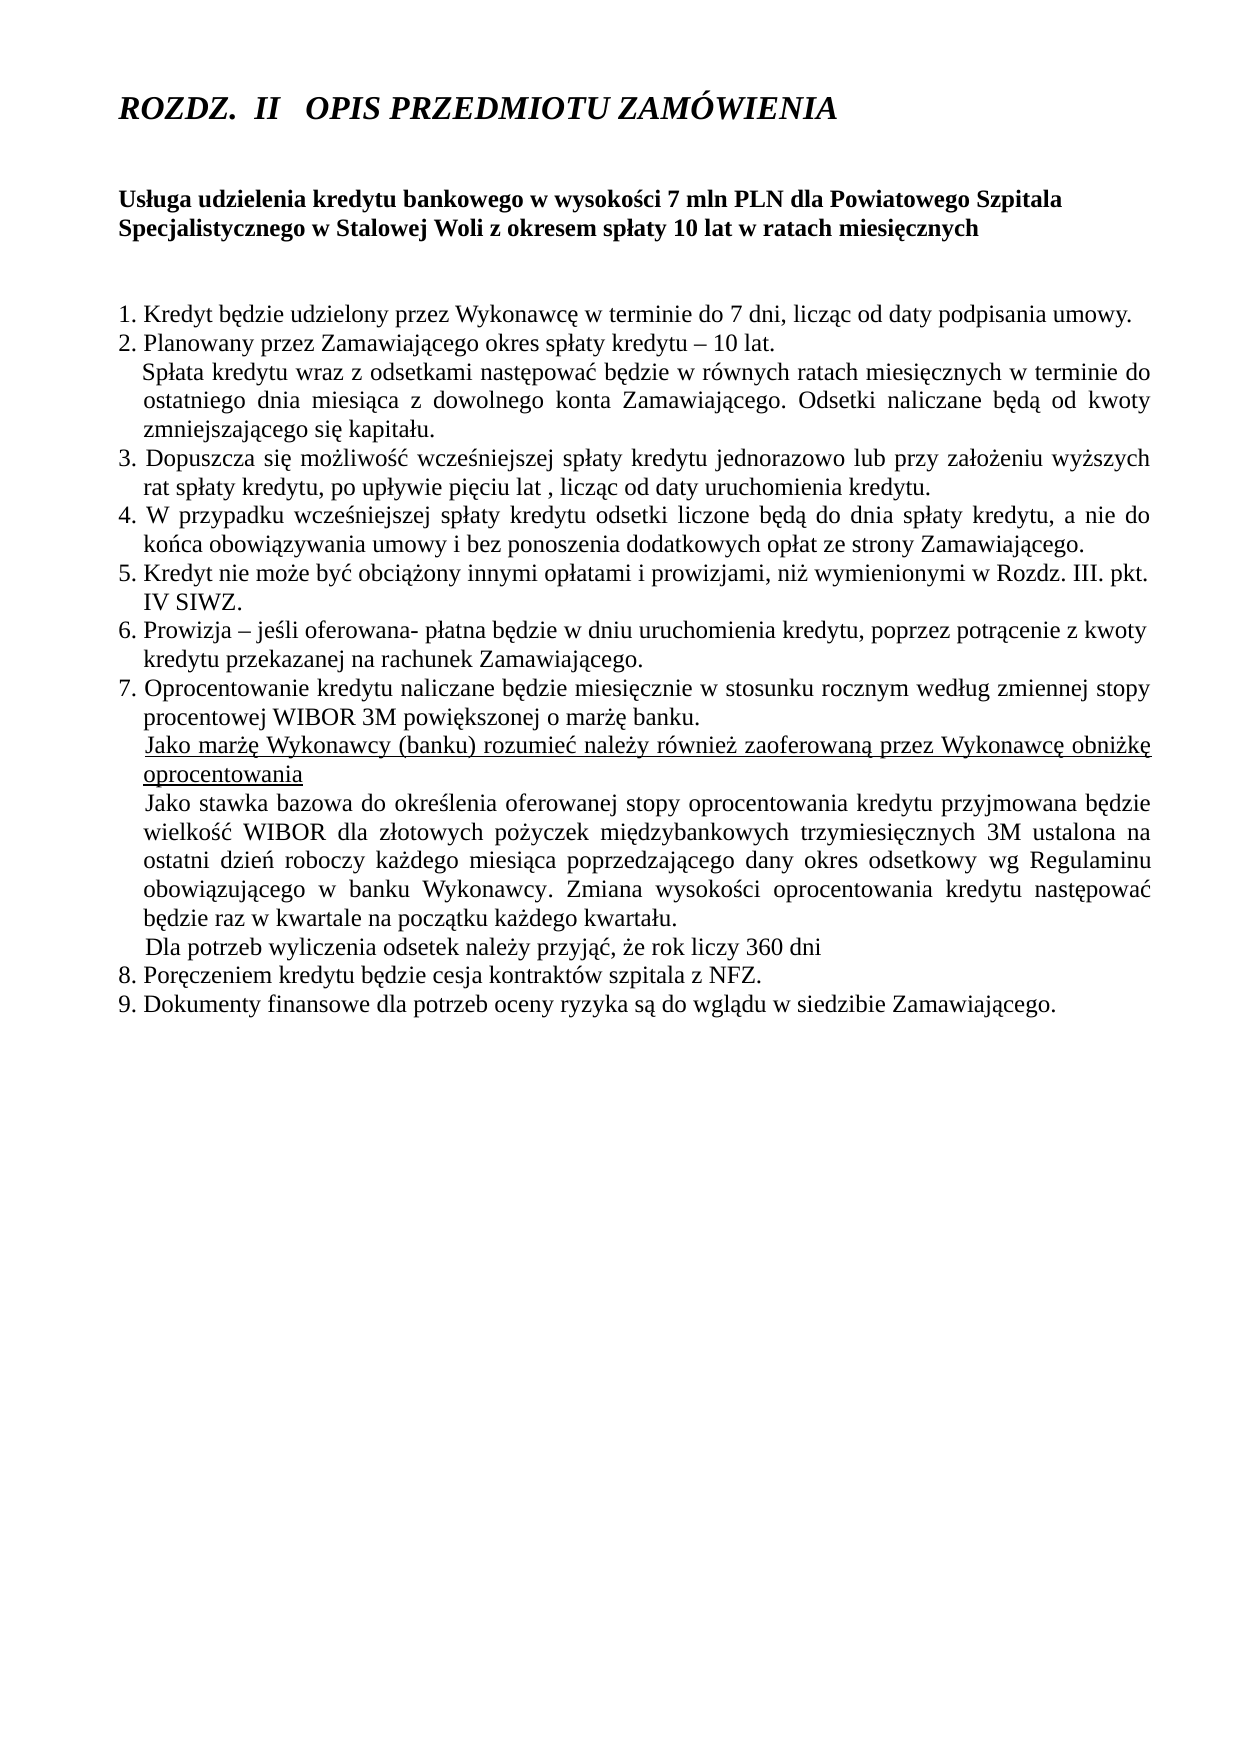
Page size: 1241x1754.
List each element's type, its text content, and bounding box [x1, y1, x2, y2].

text 9. Dokumenty finansowe dla potrzeb oceny ryzyka są do wglądu w siedzibie Zamawiającego. [118, 989, 1152, 1018]
text 1. Kredyt będzie udzielony przez Wykonawcę w terminie do 7 dni, licząc od daty podpisania umowy. [118, 299, 1152, 328]
text Dla potrzeb wyliczenia odsetek należy przyjąć, że rok liczy 360 dni [143, 932, 1152, 961]
text 5. Kredyt nie może być obciążony innymi opłatami i prowizjami, niż wymienionymi w Rozdz. III. pkt. IV SIWZ. [118, 558, 1152, 616]
text 3. Dopuszcza się możliwość wcześniejszej spłaty kredytu jednorazowo lub przy założeniu wyższych rat spłaty kredytu, po upływie pięciu lat , licząc od daty uruchomienia kredytu. [118, 443, 1152, 501]
text 2. Planowany przez Zamawiającego okres spłaty kredytu – 10 lat. [118, 328, 1152, 357]
text Jako marżę Wykonawcy (banku) rozumieć należy również zaoferowaną przez Wykonawcę obniżkę oprocentowania [143, 731, 1152, 788]
text 4. W przypadku wcześniejszej spłaty kredytu odsetki liczone będą do dnia spłaty kredytu, a nie do końca obowiązywania umowy i bez ponoszenia dodatkowych opłat ze strony Zamawiającego. [118, 501, 1152, 558]
text 7. Oprocentowanie kredytu naliczane będzie miesięcznie w stosunku rocznym według zmiennej stopy procentowej WIBOR 3M powiększonej o marżę banku. [118, 673, 1152, 731]
subtitle ROZDZ. II OPIS PRZEDMIOTU ZAMÓWIENIA [118, 88, 1152, 127]
text Spłata kredytu wraz z odsetkami następować będzie w równych ratach miesięcznych w terminie do ostatniego dnia miesiąca z dowolnego konta Zamawiającego. Odsetki naliczane będą od kwoty zmniejszającego się kapitału. [142, 357, 1152, 443]
text Usługa udzielenia kredytu bankowego w wysokości 7 mln PLN dla Powiatowego Szpitala Specjalistycznego w Stalowej Woli z okresem spłaty 10 lat w ratach miesięcznych [118, 184, 1152, 242]
text 6. Prowizja – jeśli oferowana- płatna będzie w dniu uruchomienia kredytu, poprzez potrącenie z kwoty kredytu przekazanej na rachunek Zamawiającego. [118, 616, 1152, 673]
text Jako stawka bazowa do określenia oferowanej stopy oprocentowania kredytu przyjmowana będzie wielkość WIBOR dla złotowych pożyczek międzybankowych trzymiesięcznych 3M ustalona na ostatni dzień roboczy każdego miesiąca poprzedzającego dany okres odsetkowy wg Regulaminu obowiązującego w banku Wykonawcy. Zmiana wysokości oprocentowania kredytu następować będzie raz w kwartale na początku każdego kwartału. [143, 788, 1152, 932]
text 8. Poręczeniem kredytu będzie cesja kontraktów szpitala z NFZ. [118, 961, 1152, 989]
